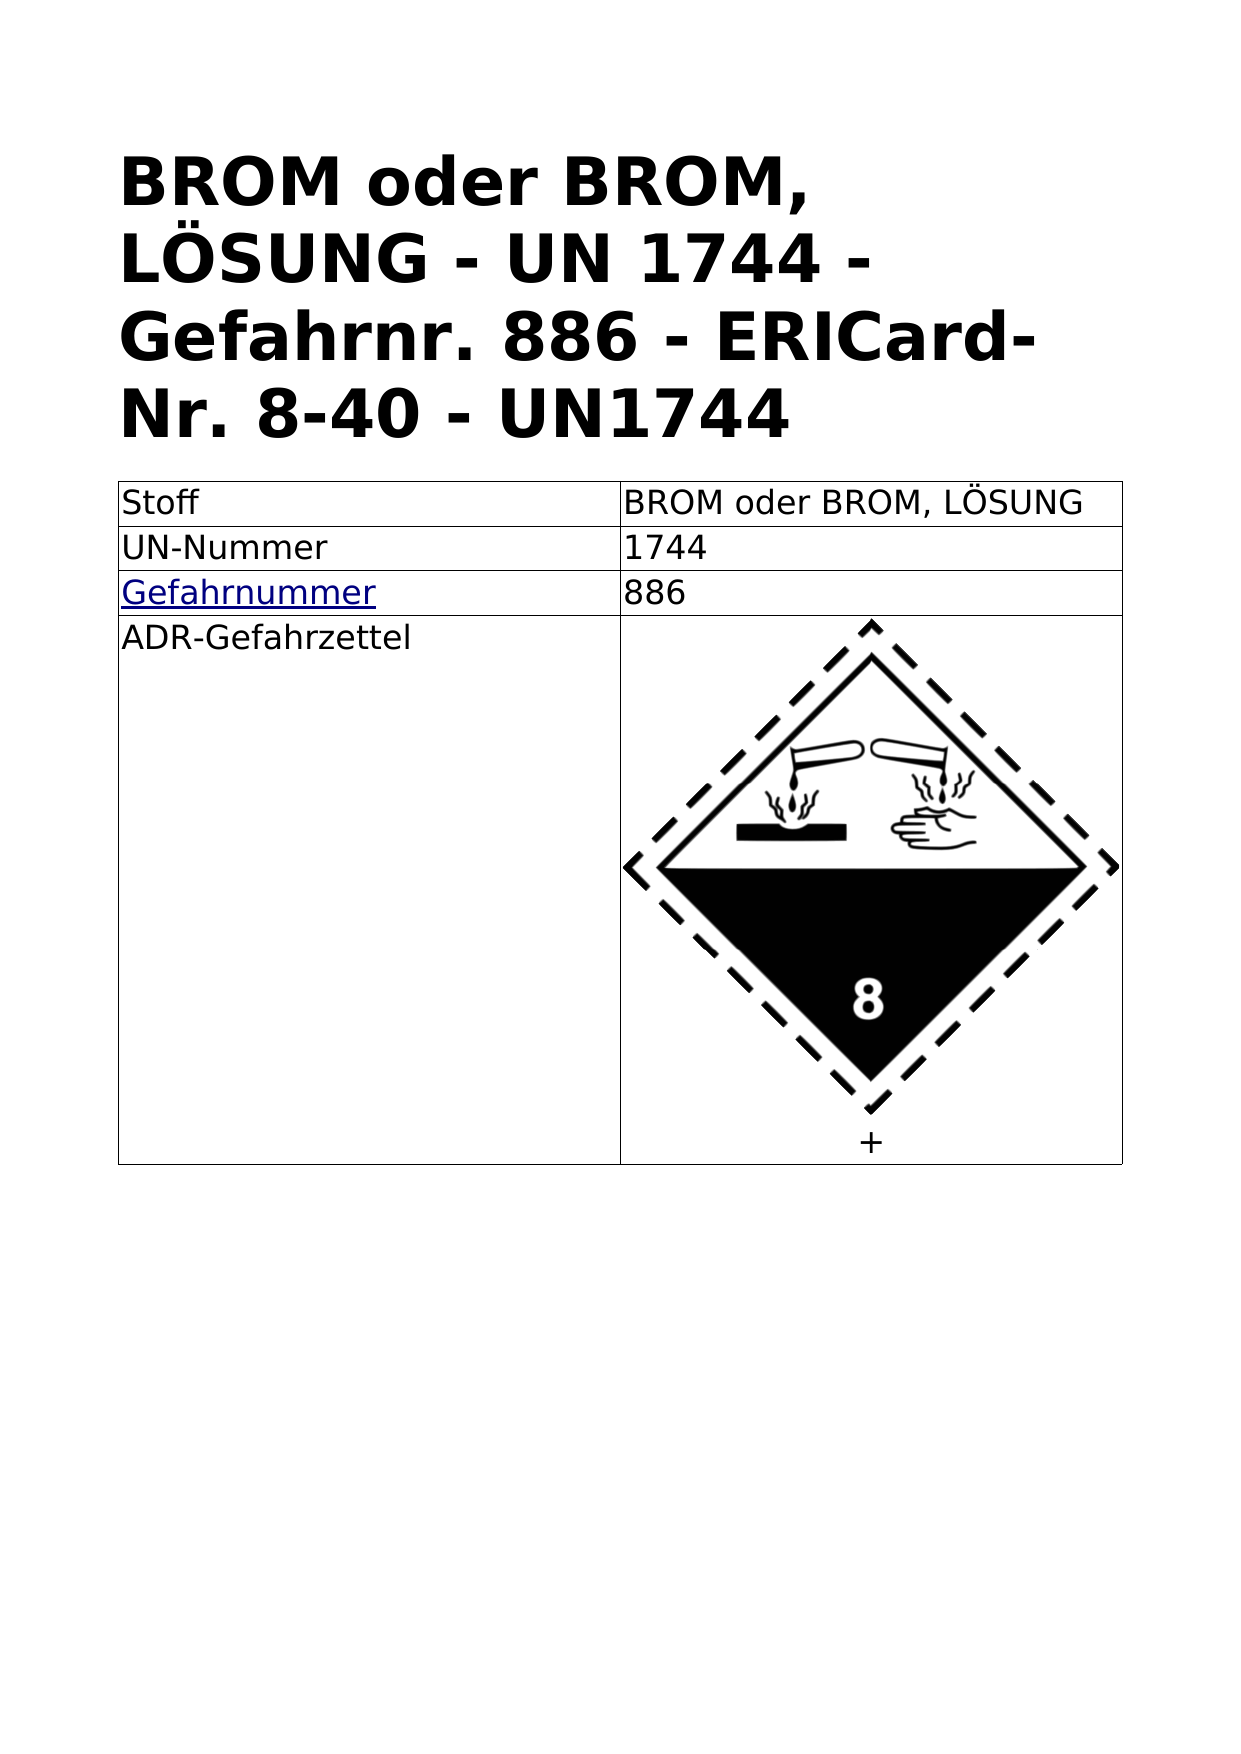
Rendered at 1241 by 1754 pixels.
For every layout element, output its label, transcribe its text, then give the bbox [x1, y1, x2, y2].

table_header BROM oder BROM, LÖSUNG [621, 482, 1122, 526]
table_cell + [621, 616, 1122, 1164]
table_cell Gefahrnummer [119, 571, 620, 615]
table_cell ADR-Gefahrzettel [119, 616, 620, 1164]
table_cell UN-Nummer [119, 527, 620, 570]
table_header Stoff [119, 482, 620, 526]
picture [622, 618, 1120, 1115]
table_cell 886 [621, 571, 1122, 615]
table_cell 1744 [621, 527, 1122, 570]
subtitle BROM oder BROM, LÖSUNG - UN 1744 - Gefahrnr. 886 - ERICard-Nr. 8-40 - UN1744 [118, 143, 1122, 453]
